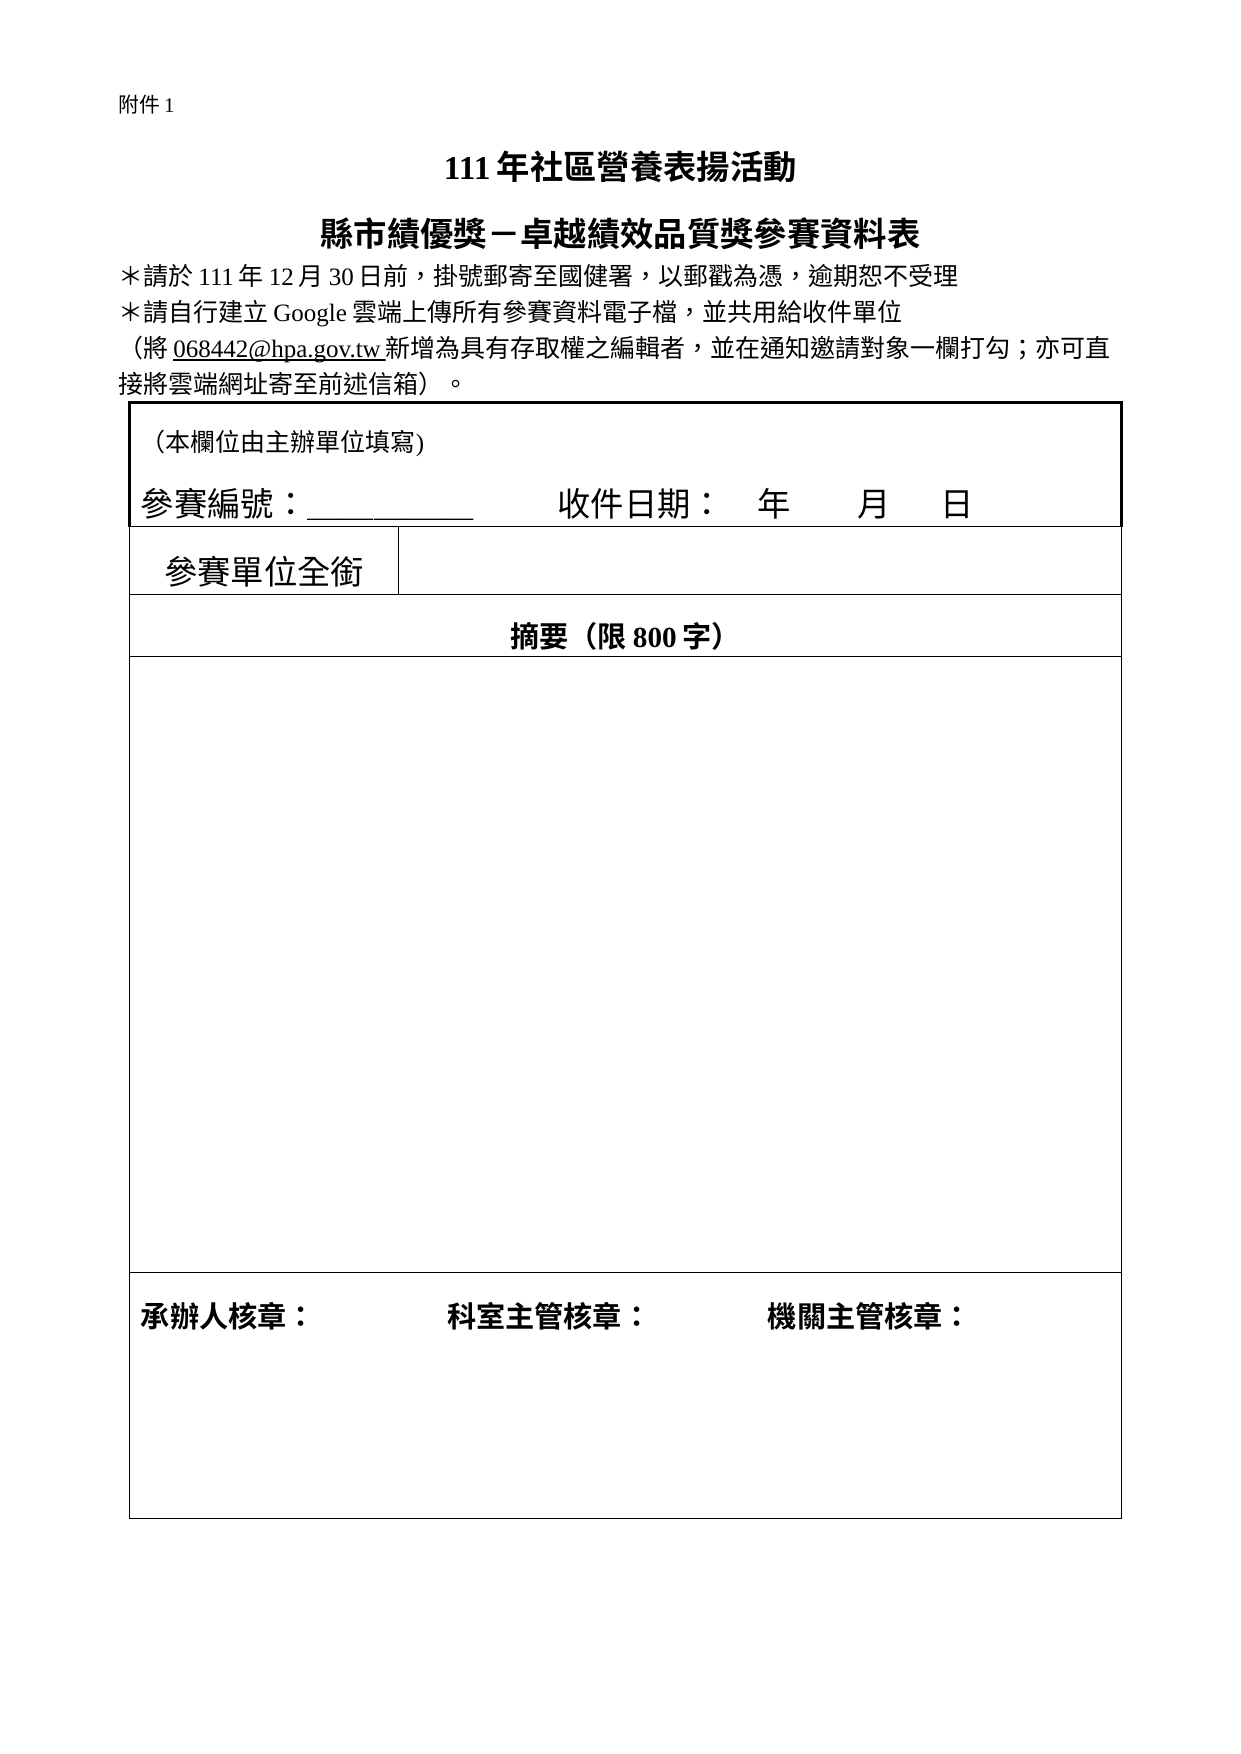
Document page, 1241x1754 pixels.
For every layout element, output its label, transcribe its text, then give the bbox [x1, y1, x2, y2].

text 縣市績優獎－卓越績效品質獎參賽資料表 [118, 208, 1122, 256]
table_header （本欄位由主辦單位填寫) 參賽編號：＿＿＿＿＿ 收件日期： 年 月 日 [131, 404, 1120, 526]
text ＊請自行建立Google雲端上傳所有參賽資料電子檔，並共用給收件單位 [118, 292, 1122, 328]
table_cell 參賽單位全銜 [130, 527, 398, 594]
text 111年社區營養表揚活動 [118, 141, 1122, 189]
text （將068442@hpa.gov.tw新增為具有存取權之編輯者，並在通知邀請對象一欄打勾；亦可直接將雲端網址寄至前述信箱）。 [118, 328, 1122, 401]
table_cell [399, 527, 1121, 594]
table_cell [130, 657, 1121, 1272]
text ＊請於111年12月30日前，掛號郵寄至國健署，以郵戳為憑，逾期恕不受理 [118, 256, 1122, 292]
table_cell 摘要（限800字） [130, 595, 1121, 656]
table_cell 承辦人核章： 科室主管核章： 機關主管核章： [130, 1273, 1121, 1518]
